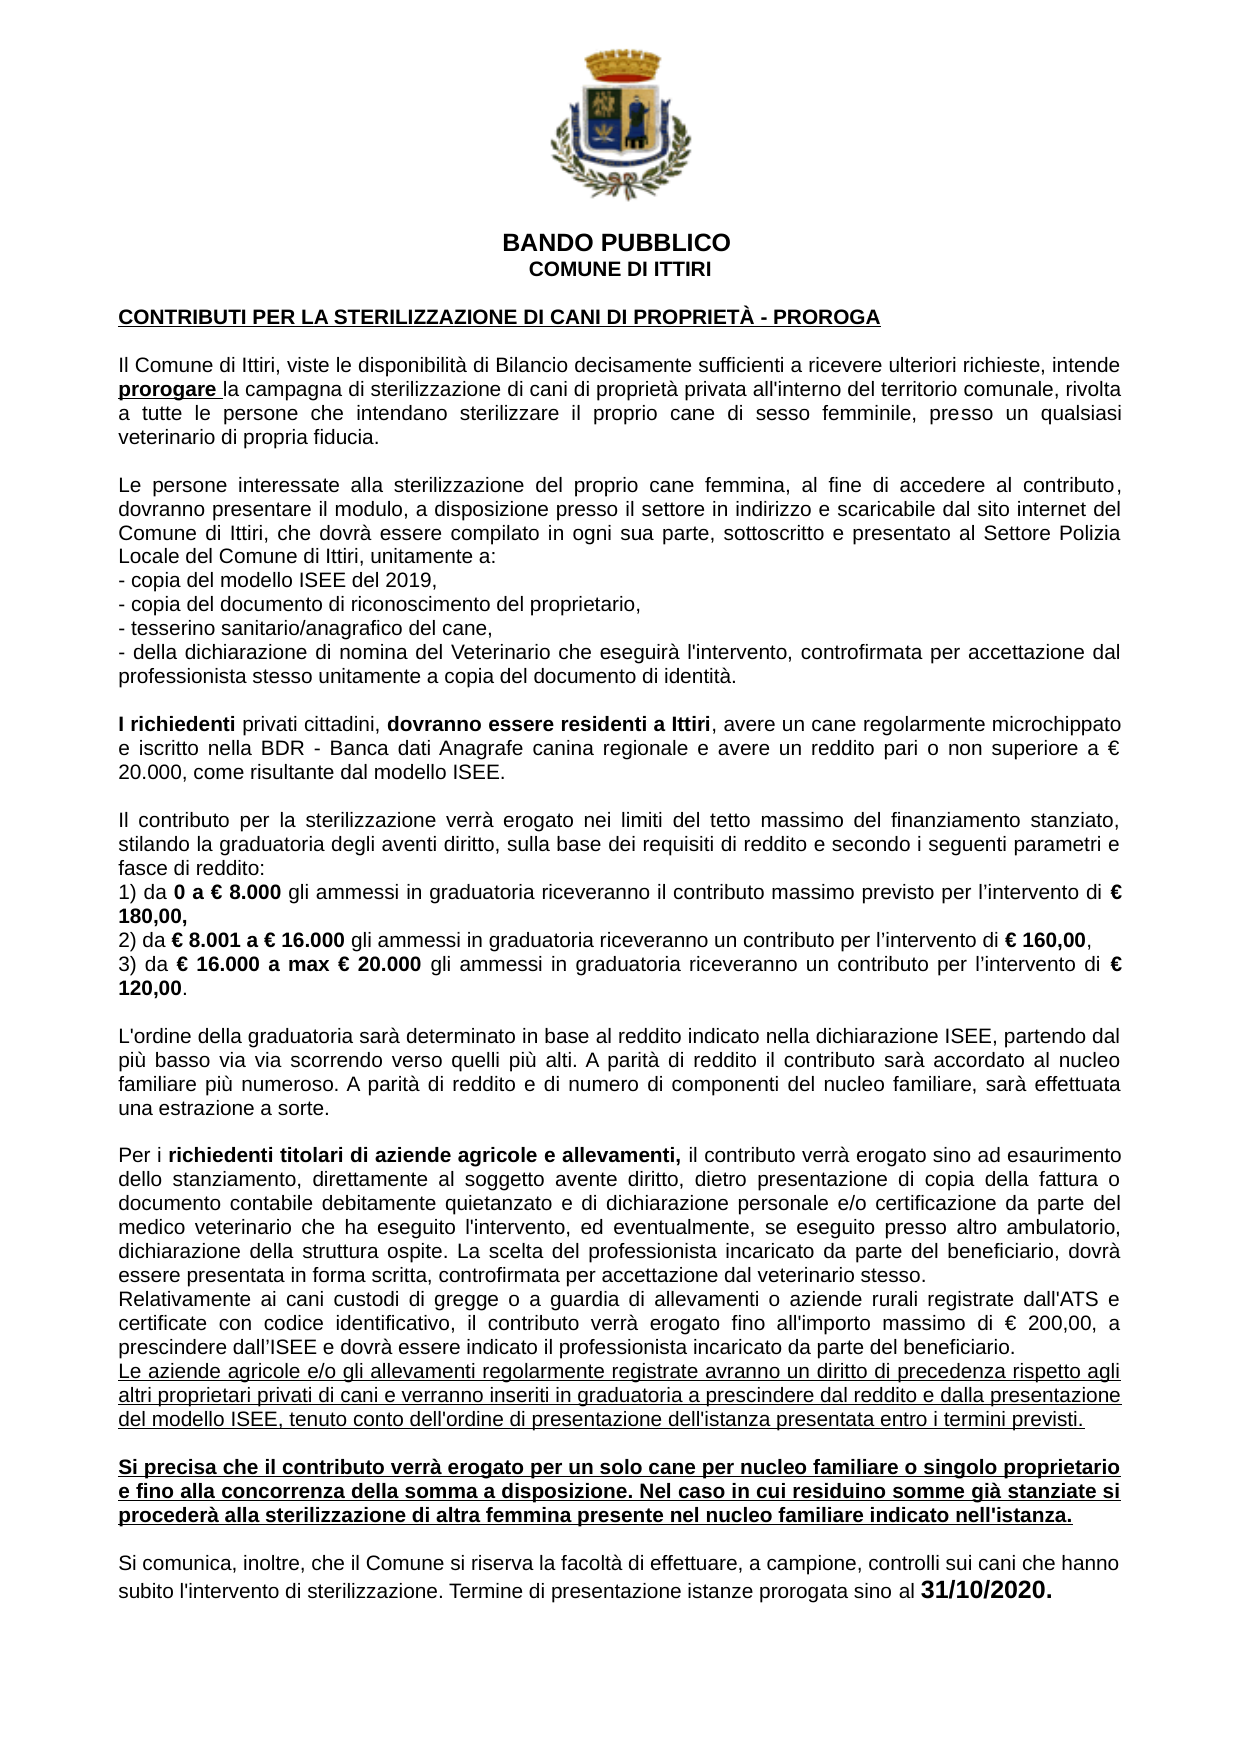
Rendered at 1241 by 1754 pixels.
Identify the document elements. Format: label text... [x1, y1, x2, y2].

text subito l'intervento di sterilizzazione. Termine di presentazione istanze prorogata sino al 31/10/2020. [118, 1574, 1122, 1603]
text 1) da 0 a € 8.000 gli ammessi in graduatoria riceveranno il contributo massimo previsto per l’intervento di € 180,00, [118, 880, 1122, 928]
text - copia del documento di riconoscimento del proprietario, [118, 592, 1122, 616]
text - della dichiarazione di nomina del Veterinario che eseguirà l'intervento, controfirmata per accettazione dal professionista stesso unitamente a copia del documento di identità. [118, 640, 1122, 688]
text Si precisa che il contributo verrà erogato per un solo cane per nucleo familiare o singolo proprietario e fino alla concorrenza della somma a disposizione. Nel caso in cui residuino somme già stanziate si procederà alla sterilizzazione di altra femmina presente nel nucleo familiare indicato nell'istanza. [118, 1455, 1122, 1527]
text Il Comune di Ittiri, viste le disponibilità di Bilancio decisamente sufficienti a ricevere ulteriori richieste, intende prorogare la campagna di sterilizzazione di cani di proprietà privata all'interno del territorio comunale, rivolta a tutte le persone che intendano sterilizzare il proprio cane di sesso femminile, presso un qualsiasi veterinario di propria fiducia. [118, 353, 1122, 448]
text - copia del modello ISEE del 2019, [118, 568, 1122, 592]
text Le persone interessate alla sterilizzazione del proprio cane femmina, al fine di accedere al contributo, dovranno presentare il modulo, a disposizione presso il settore in indirizzo e scaricabile dal sito internet del Comune di Ittiri, che dovrà essere compilato in ogni sua parte, sottoscritto e presentato al Settore Polizia Locale del Comune di Ittiri, unitamente a: [118, 472, 1122, 568]
text Per i richiedenti titolari di aziende agricole e allevamenti, il contributo verrà erogato sino ad esaurimento dello stanziamento, direttamente al soggetto avente diritto, dietro presentazione di copia della fattura o documento contabile debitamente quietanzato e di dichiarazione personale e/o certificazione da parte del medico veterinario che ha eseguito l'intervento, ed eventualmente, se eseguito presso altro ambulatorio, dichiarazione della struttura ospite. La scelta del professionista incaricato da parte del beneficiario, dovrà essere presentata in forma scritta, controfirmata per accettazione dal veterinario stesso. [118, 1143, 1122, 1287]
text - tesserino sanitario/anagrafico del cane, [118, 616, 1122, 640]
text CONTRIBUTI PER LA STERILIZZAZIONE DI CANI DI PROPRIETÀ - PROROGA [118, 305, 1122, 329]
text 2) da € 8.001 a € 16.000 gli ammessi in graduatoria riceveranno un contributo per l’intervento di € 160,00, [118, 928, 1122, 952]
text del modello ISEE, tenuto conto dell'ordine di presentazione dell'istanza presentata entro i termini previsti. [118, 1405, 1122, 1431]
text COMUNE DI ITTIRI [118, 257, 1122, 281]
text 3) da € 16.000 a max € 20.000 gli ammessi in graduatoria riceveranno un contributo per l’intervento di € 120,00. [118, 952, 1122, 999]
text BANDO PUBBLICO [118, 228, 1122, 257]
text I richiedenti privati cittadini, dovranno essere residenti a Ittiri, avere un cane regolarmente microchippato e iscritto nella BDR - Banca dati Anagrafe canina regionale e avere un reddito pari o non superiore a € 20.000, come risultante dal modello ISEE. [118, 712, 1122, 784]
text Le aziende agricole e/o gli allevamenti regolarmente registrate avranno un diritto di precedenza rispetto agli altri proprietari privati di cani e verranno inseriti in graduatoria a prescindere dal reddito e dalla presentazione [118, 1359, 1122, 1404]
picture [544, 43, 697, 205]
text Relativamente ai cani custodi di gregge o a guardia di allevamenti o aziende rurali registrate dall'ATS e certificate con codice identificativo, il contributo verrà erogato fino all'importo massimo di € 200,00, a prescindere dall’ISEE e dovrà essere indicato il professionista incaricato da parte del beneficiario. [118, 1287, 1122, 1359]
text Si comunica, inoltre, che il Comune si riserva la facoltà di effettuare, a campione, controlli sui cani che hanno [118, 1551, 1122, 1574]
text L'ordine della graduatoria sarà determinato in base al reddito indicato nella dichiarazione ISEE, partendo dal più basso via via scorrendo verso quelli più alti. A parità di reddito il contributo sarà accordato al nucleo familiare più numeroso. A parità di reddito e di numero di componenti del nucleo familiare, sarà effettuata una estrazione a sorte. [118, 1023, 1122, 1119]
text Il contributo per la sterilizzazione verrà erogato nei limiti del tetto massimo del finanziamento stanziato, stilando la graduatoria degli aventi diritto, sulla base dei requisiti di reddito e secondo i seguenti parametri e fasce di reddito: [118, 808, 1122, 880]
